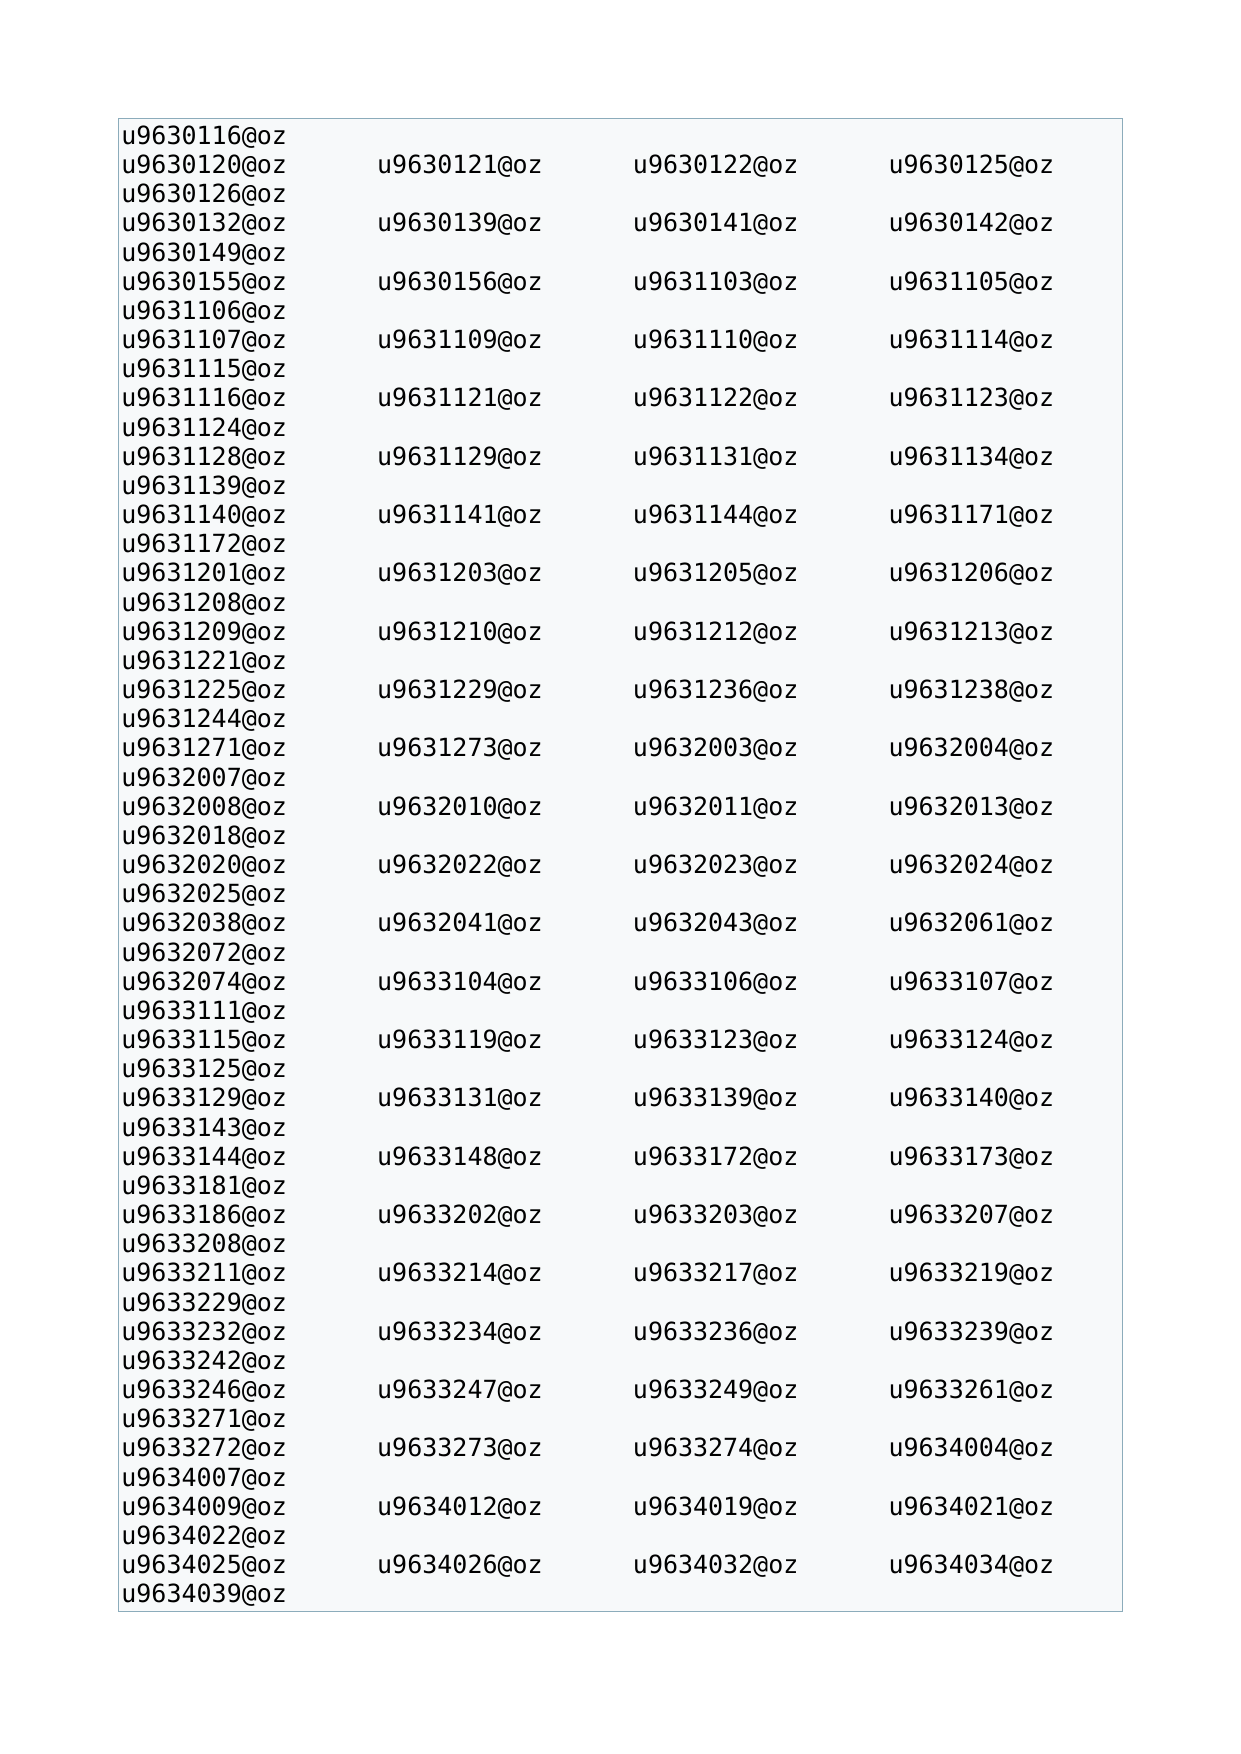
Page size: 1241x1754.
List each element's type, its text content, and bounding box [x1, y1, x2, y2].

text u9630116@oz u9630120@oz u9630121@oz u9630122@oz u9630125@oz u9630126@oz u9630132@oz u9630139@oz u9630141@oz u9630142@oz u9630149@oz u9630155@oz u9630156@oz u9631103@oz u9631105@oz u9631106@oz u9631107@oz u9631109@oz u9631110@oz u9631114@oz u9631115@oz u9631116@oz u9631121@oz u9631122@oz u9631123@oz u9631124@oz u9631128@oz u9631129@oz u9631131@oz u9631134@oz u9631139@oz u9631140@oz u9631141@oz u9631144@oz u9631171@oz u9631172@oz u9631201@oz u9631203@oz u9631205@oz u9631206@oz u9631208@oz u9631209@oz u9631210@oz u9631212@oz u9631213@oz u9631221@oz u9631225@oz u9631229@oz u9631236@oz u9631238@oz u9631244@oz u9631271@oz u9631273@oz u9632003@oz u9632004@oz u9632007@oz u9632008@oz u9632010@oz u9632011@oz u9632013@oz u9632018@oz u9632020@oz u9632022@oz u9632023@oz u9632024@oz u9632025@oz u9632038@oz u9632041@oz u9632043@oz u9632061@oz u9632072@oz u9632074@oz u9633104@oz u9633106@oz u9633107@oz u9633111@oz u9633115@oz u9633119@oz u9633123@oz u9633124@oz u9633125@oz u9633129@oz u9633131@oz u9633139@oz u9633140@oz u9633143@oz u9633144@oz u9633148@oz u9633172@oz u9633173@oz u9633181@oz u9633186@oz u9633202@oz u9633203@oz u9633207@oz u9633208@oz u9633211@oz u9633214@oz u9633217@oz u9633219@oz u9633229@oz u9633232@oz u9633234@oz u9633236@oz u9633239@oz u9633242@oz u9633246@oz u9633247@oz u9633249@oz u9633261@oz u9633271@oz u9633272@oz u9633273@oz u9633274@oz u9634004@oz u9634007@oz u9634009@oz u9634012@oz u9634019@oz u9634021@oz u9634022@oz u9634025@oz u9634026@oz u9634032@oz u9634034@oz u9634039@oz [119, 119, 1122, 1611]
